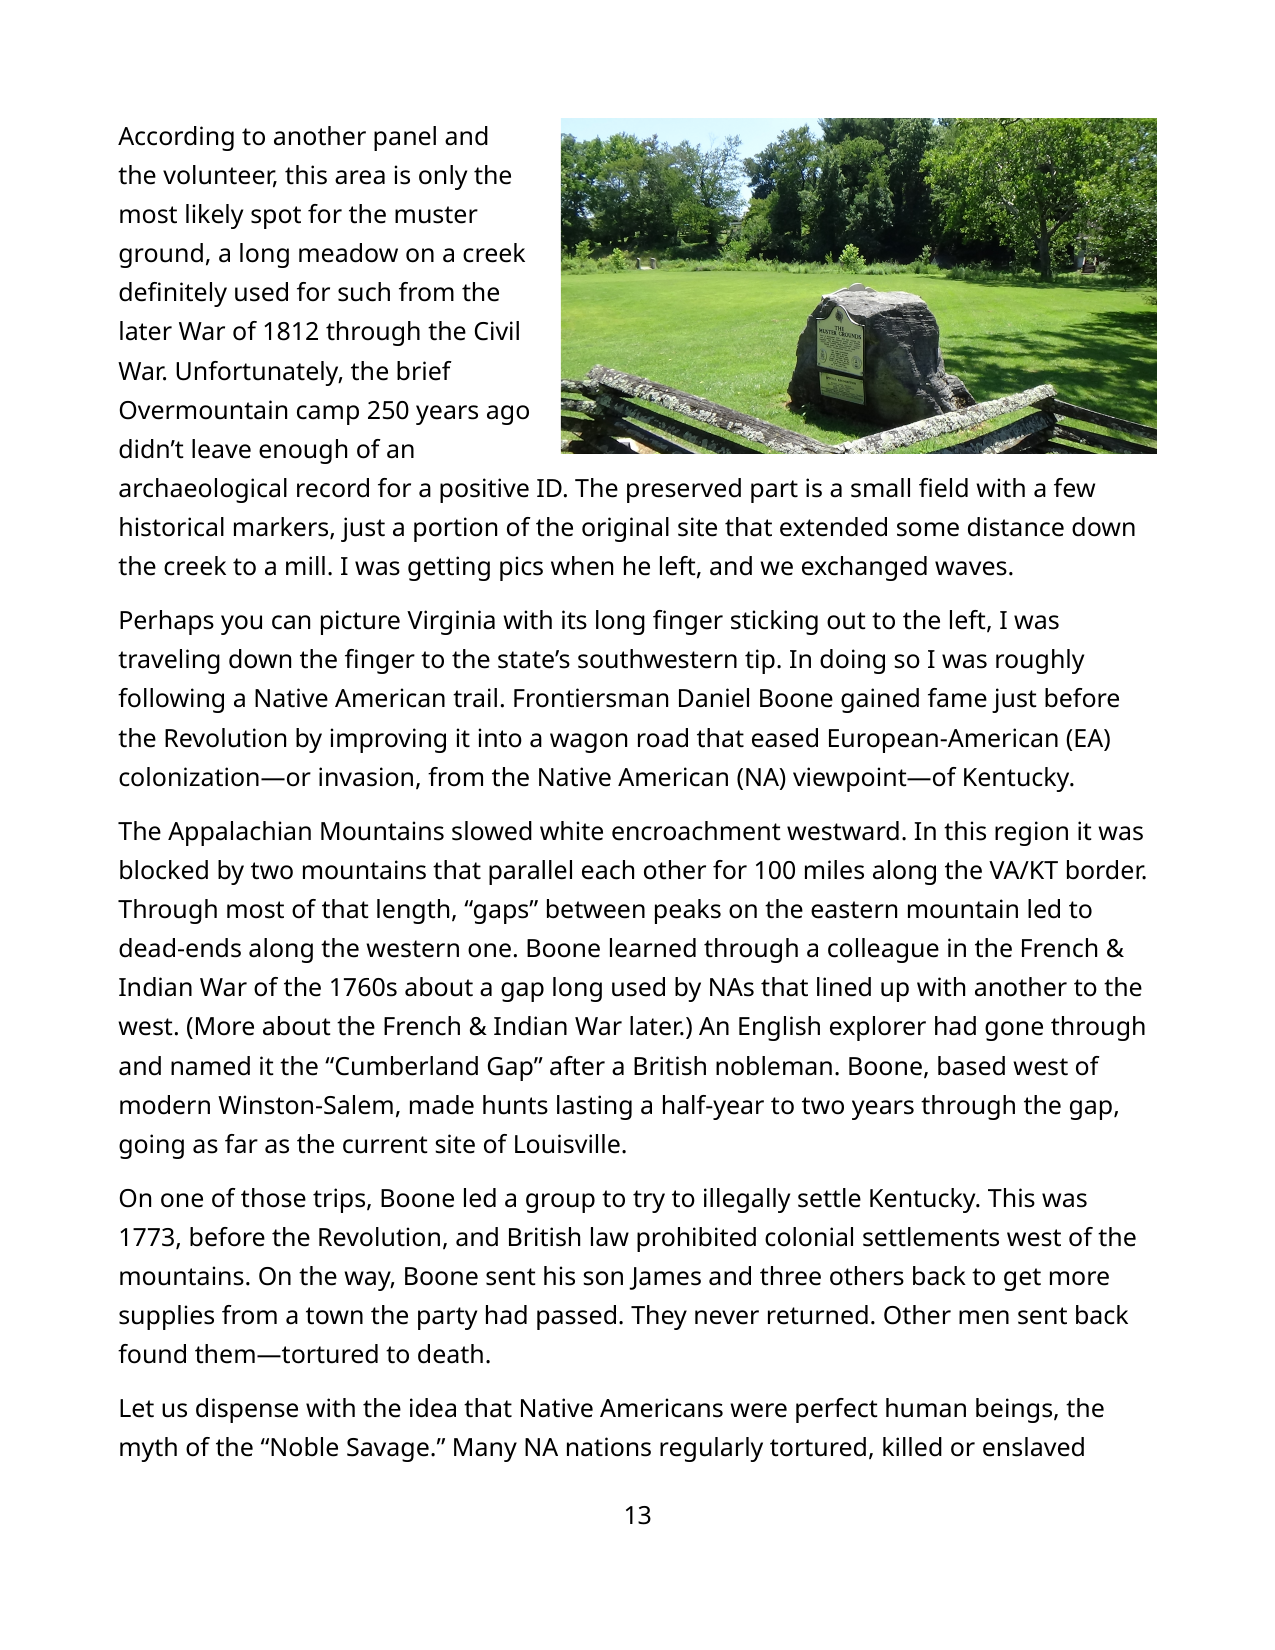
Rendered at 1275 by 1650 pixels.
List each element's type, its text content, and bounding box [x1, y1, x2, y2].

text The Appalachian Mountains slowed white encroachment westward. In this region it was blocked by two mountains that parallel each other for 100 miles along the VA/KT border. Through most of that length, “gaps” between peaks on the eastern mountain led to dead-ends along the western one. Boone learned through a colleague in the French & Indian War of the 1760s about a gap long used by NAs that lined up with another to the west. (More about the French & Indian War later.) An English explorer had gone through and named it the “Cumberland Gap” after a British nobleman. Boone, based west of modern Winston-Salem, made hunts lasting a half-year to two years through the gap, going as far as the current site of Louisville. [118, 813, 1157, 1161]
text On one of those trips, Boone led a group to try to illegally settle Kentucky. This was 1773, before the Revolution, and British law prohibited colonial settlements west of the mountains. On the way, Boone sent his son James and three others back to get more supplies from a town the party had passed. They never returned. Other men sent back found them—tortured to death. [118, 1180, 1157, 1371]
text Perhaps you can picture Virginia with its long finger sticking out to the left, I was traveling down the finger to the state’s southwestern tip. In doing so I was roughly following a Native American trail. Frontiersman Daniel Boone gained fame just before the Revolution by improving it into a wagon road that eased European-American (EA) colonization—or invasion, from the Native American (NA) viewpoint—of Kentucky. [118, 603, 1157, 793]
picture [560, 118, 1157, 454]
text According to another panel and the volunteer, this area is only the most likely spot for the muster ground, a long meadow on a creek definitely used for such from the later War of 1812 through the Civil War. Unfortunately, the brief Overmountain camp 250 years ago didn’t leave enough of an archaeological record for a positive ID. The preserved part is a small field with a few historical markers, just a portion of the original site that extended some distance down the creek to a mill. I was getting pics when he left, and we exchanged waves. [118, 118, 1157, 583]
text Let us dispense with the idea that Native Americans were perfect human beings, the myth of the “Noble Savage.” Many NA nations regularly tortured, killed or enslaved [118, 1391, 1157, 1464]
